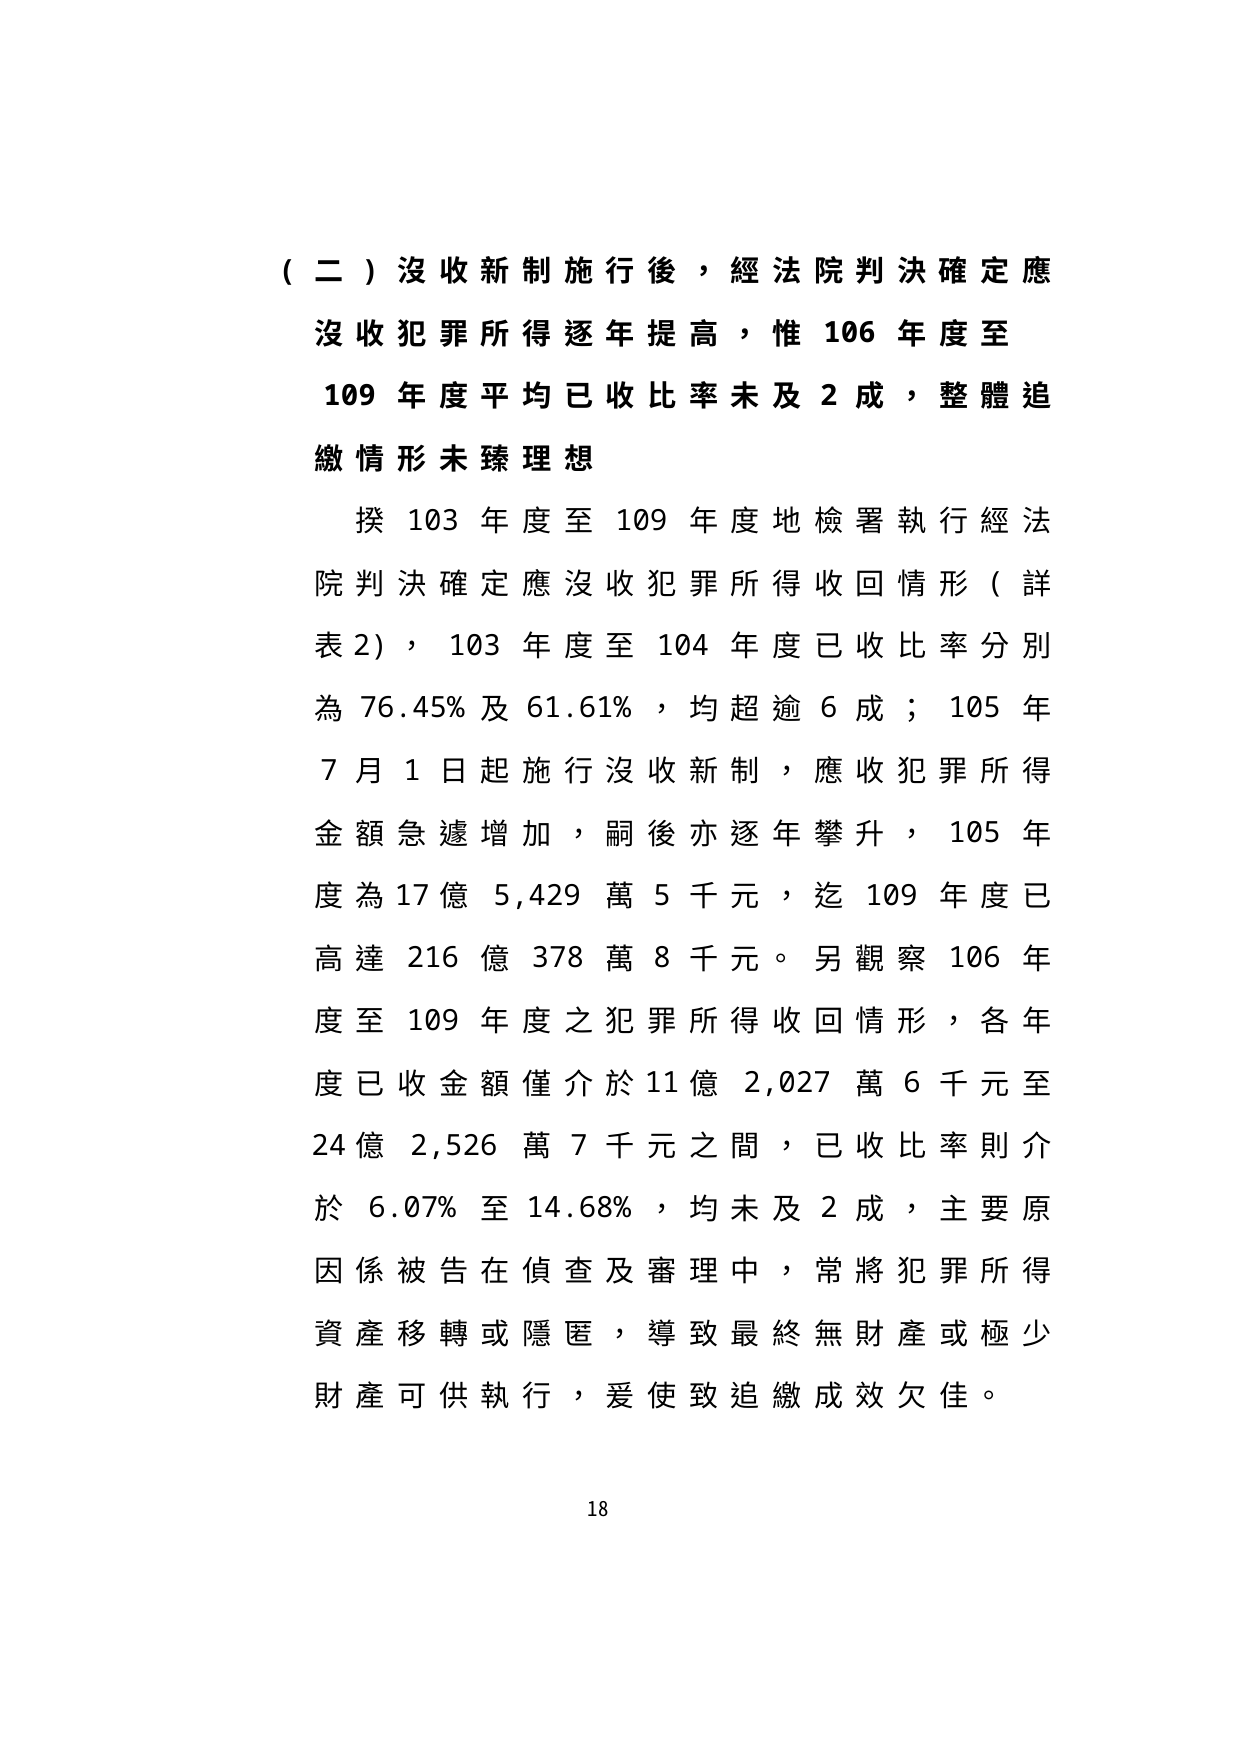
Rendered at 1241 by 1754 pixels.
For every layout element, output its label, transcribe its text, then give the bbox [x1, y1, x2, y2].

text 揆103年度至109年度地檢署執行經法院判決確定應沒收犯罪所得收回情形(詳表2)，103年度至104年度已收比率分別為76.45%及61.61%，均超逾6成；105年7月1日起施行沒收新制，應收犯罪所得金額急遽增加，嗣後亦逐年攀升，105年度為17億5,429萬5千元，迄109年度已高達216億378萬8千元。另觀察106年度至109年度之犯罪所得收回情形，各年度已收金額僅介於11億2,027萬6千元至24億2,526萬7千元之間，已收比率則介於6.07%至14.68%，均未及2成，主要原因係被告在偵查及審理中，常將犯罪所得資產移轉或隱匿，導致最終無財產或極少財產可供執行，爰使致追繳成效欠佳。 [271, 477, 1058, 1415]
text (二)沒收新制施行後，經法院判決確定應沒收犯罪所得逐年提高，惟106年度至109年度平均已收比率未及2成，整體追繳情形未臻理想 [242, 227, 1058, 477]
